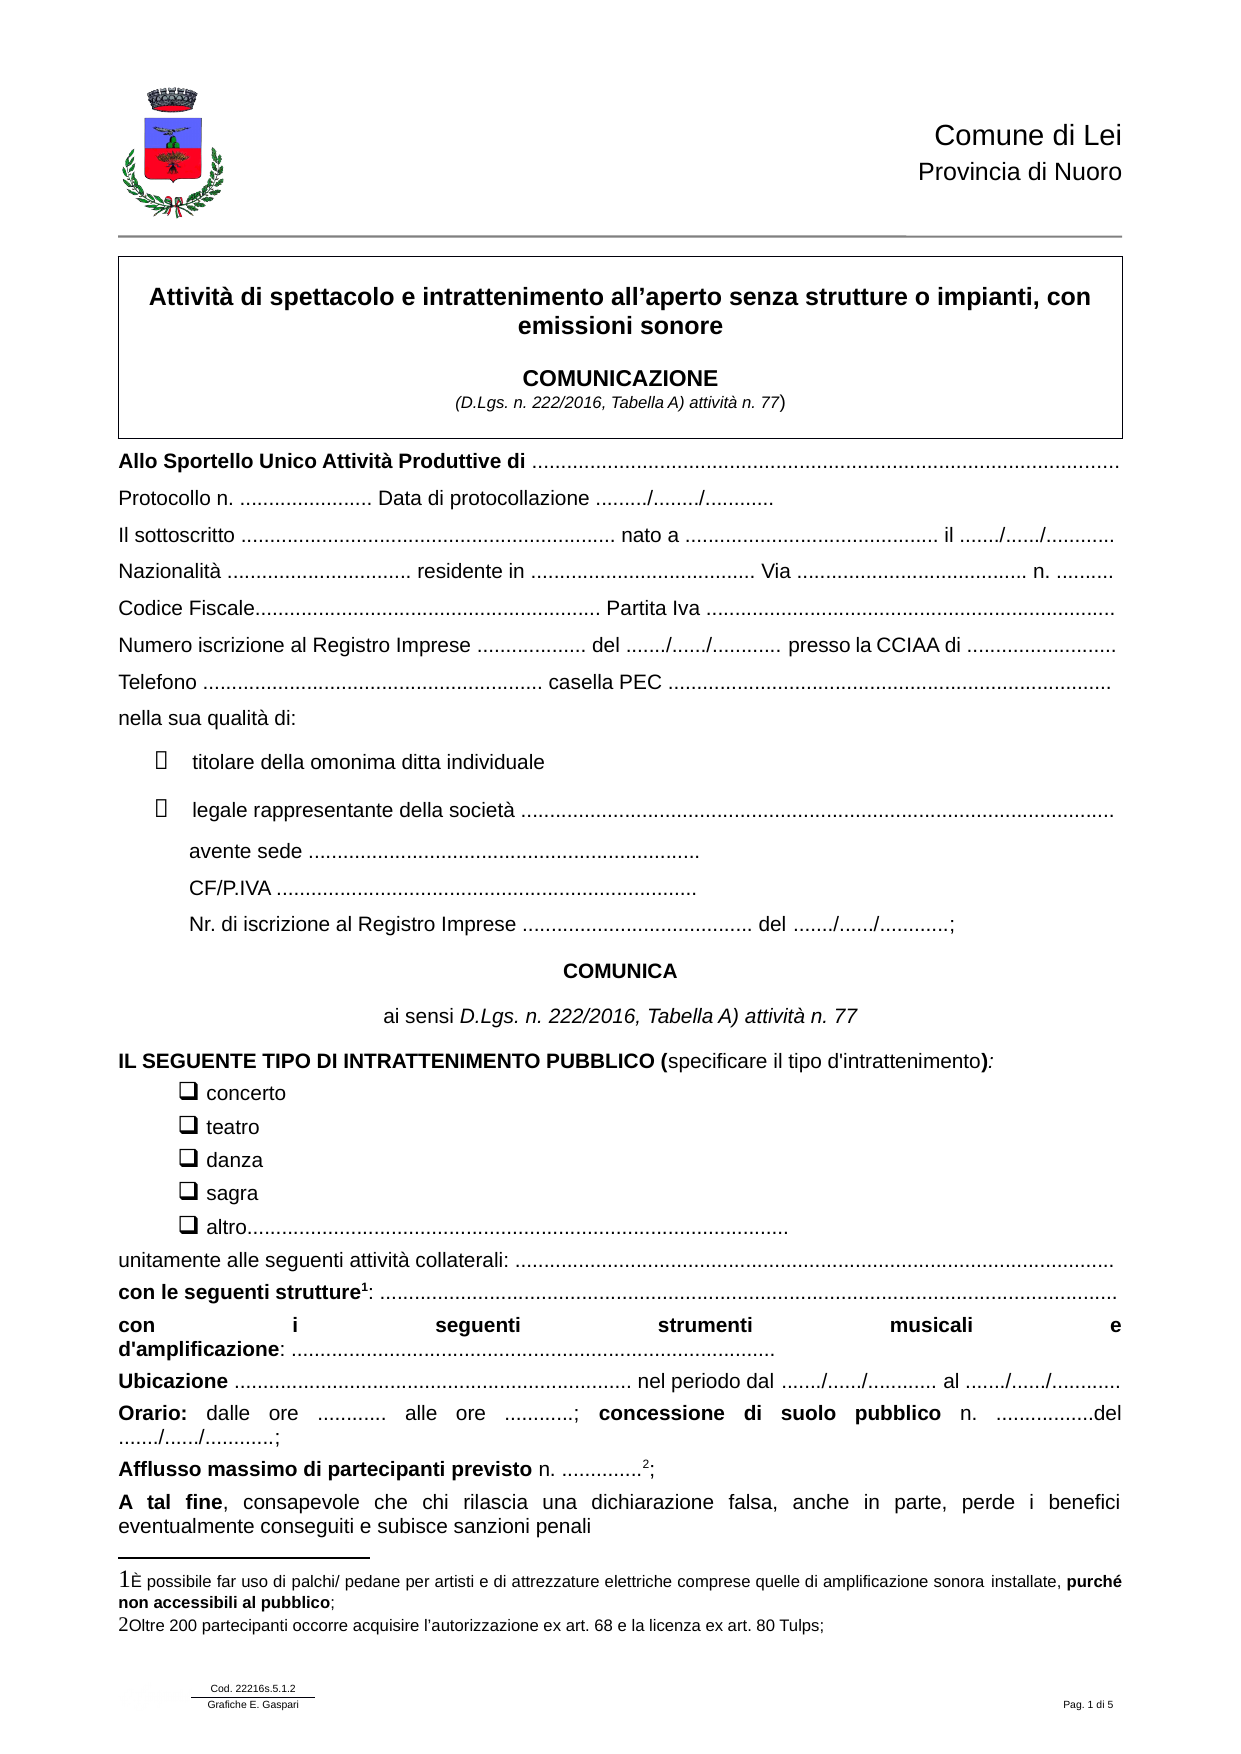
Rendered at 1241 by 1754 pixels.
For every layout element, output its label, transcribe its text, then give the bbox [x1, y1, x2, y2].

text Nr. di iscrizione al Registro Imprese ........................................ del ......./....../............; [189, 912, 1122, 936]
text  concerto [177, 1081, 1122, 1106]
table_header Attività di spettacolo e intrattenimento all’aperto senza strutture o impianti, con emissioni sonore COMUNICAZIONE (D.Lgs. n. 222/2016, Tabella A) attività n. 77) [119, 257, 1122, 437]
text Orario: dalle ore ............ alle ore ............; concessione di suolo pubblico n. .................del ......./....../............; [118, 1401, 1122, 1449]
text Nazionalità ................................ residente in ....................................... Via ........................................ n. .......... [118, 559, 1122, 583]
text IL SEGUENTE TIPO DI INTRATTENIMENTO PUBBLICO (specificare il tipo d'intrattenimento): [118, 1049, 1122, 1073]
text È possibile far uso di palchi/ pedane per artisti e di attrezzature elettriche comprese quelle di amplificazione sonora installate, purché non accessibili al pubblico; [118, 1564, 1122, 1612]
text unitamente alle seguenti attività collaterali: ........................................................................................................ [118, 1248, 1122, 1272]
text  legale rappresentante della società ....................................................................................................... [153, 791, 1122, 825]
text Protocollo n. ....................... Data di protocollazione ........./......../............ [118, 486, 1122, 509]
text nella sua qualità di: [118, 706, 1122, 730]
text Provincia di Nuoro [224, 157, 1122, 185]
text Comune di Lei [224, 118, 1122, 152]
text A tal fine, consapevole che chi rilascia una dichiarazione falsa, anche in parte, perde i benefici eventualmente conseguiti e subisce sanzioni penali [118, 1489, 1122, 1537]
text Telefono ........................................................... casella PEC ............................................................................. [118, 669, 1122, 693]
text con i seguenti strumenti musicali e d'amplificazione: .................................................................................... [118, 1312, 1122, 1360]
text ai sensi D.Lgs. n. 222/2016, Tabella A) attività n. 77 [118, 1004, 1122, 1028]
picture [122, 87, 224, 219]
text Il sottoscritto ................................................................. nato a ............................................ il ......./....../............ [118, 522, 1122, 546]
text COMUNICA [118, 959, 1122, 983]
text Allo Sportello Unico Attività Produttive di [118, 449, 1122, 473]
text  teatro [177, 1114, 1122, 1139]
text  danza [177, 1148, 1122, 1173]
text Ubicazione ..................................................................... nel periodo dal ......./....../............ al ......./....../............ [118, 1369, 1122, 1393]
text  titolare della omonima ditta individuale [153, 743, 1122, 777]
text  sagra [177, 1181, 1122, 1206]
text avente sede .................................................................... [189, 839, 1122, 863]
text CF/P.IVA ......................................................................... [189, 875, 1122, 899]
text Oltre 200 partecipanti occorre acquisire l’autorizzazione ex art. 68 e la licenza ex art. 80 Tulps; [118, 1612, 1122, 1636]
text Afflusso massimo di partecipanti previsto n. ..............; [118, 1457, 1122, 1481]
text con le seguenti strutture: ................................................................................................................................ [118, 1280, 1122, 1304]
text Numero iscrizione al Registro Imprese ................... del ......./....../............ presso la CCIAA di .......................... [118, 633, 1122, 657]
text  altro.............................................................................................. [177, 1214, 1122, 1239]
text Codice Fiscale............................................................ Partita Iva ....................................................................... [118, 596, 1122, 620]
